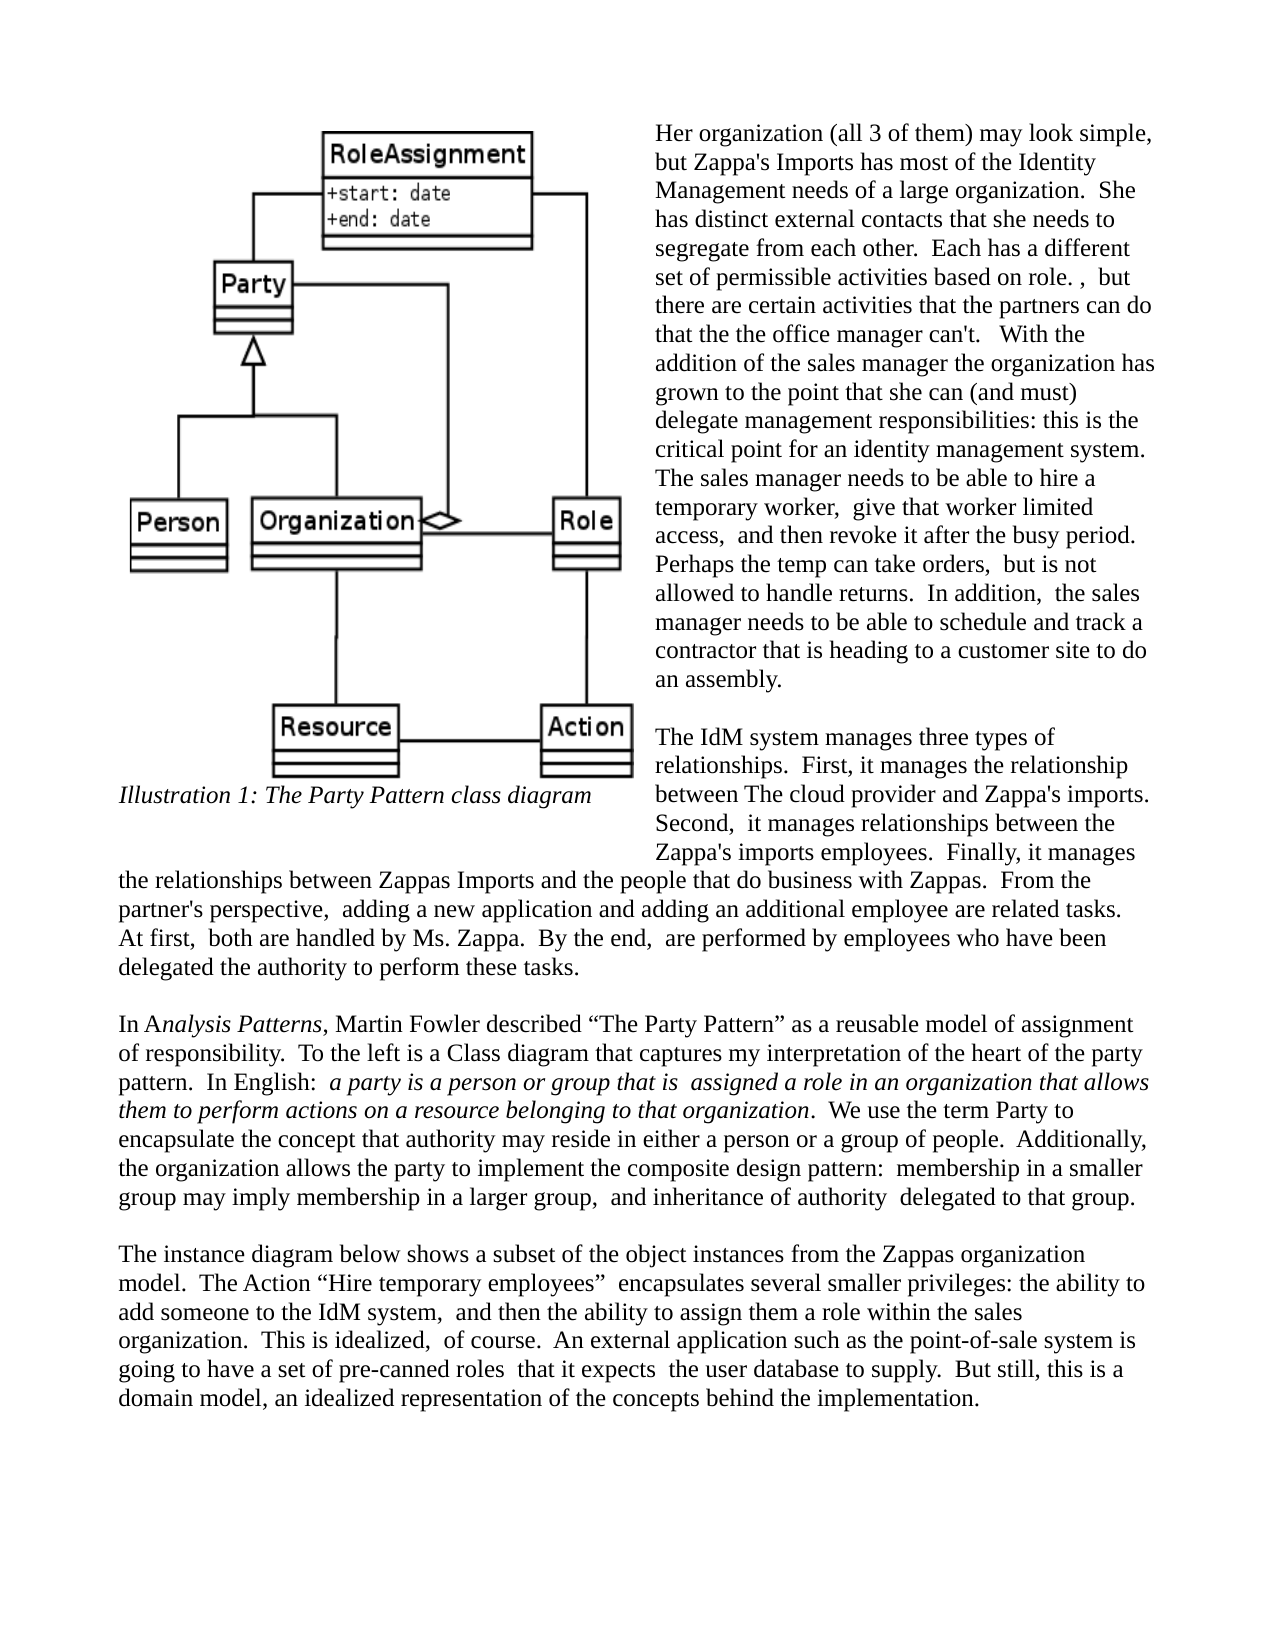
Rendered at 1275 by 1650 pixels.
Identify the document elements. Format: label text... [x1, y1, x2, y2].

text Illustration 1: The Party Pattern class diagram [118, 132, 655, 808]
picture [129, 131, 634, 780]
text The instance diagram below shows a subset of the object instances from the Zappas organization model. The Action “Hire temporary employees” encapsulates several smaller privileges: the ability to add someone to the IdM system, and then the ability to assign them a role within the sales organization. This is idealized, of course. An external application such as the point-of-sale system is going to have a set of pre-canned roles that it expects the user database to supply. But still, this is a domain model, an idealized representation of the concepts behind the implementation. [118, 1239, 1157, 1412]
text The IdM system manages three types of relationships. First, it manages the relationship between The cloud provider and Zappa's imports. Second, it manages relationships between the Zappa's imports employees. Finally, it manages the relationships between Zappas Imports and the people that do business with Zappas. From the partner's perspective, adding a new application and adding an additional employee are related tasks. At first, both are handled by Ms. Zappa. By the end, are performed by employees who have been delegated the authority to perform these tasks. [118, 722, 1157, 981]
text Her organization (all 3 of them) may look simple, but Zappa's Imports has most of the Identity Management needs of a large organization. She has distinct external contacts that she needs to segregate from each other. Each has a different set of permissible activities based on role. , but there are certain activities that the partners can do that the the office manager can't. With the addition of the sales manager the organization has grown to the point that she can (and must) delegate management responsibilities: this is the critical point for an identity management system. The sales manager needs to be able to hire a temporary worker, give that worker limited access, and then revoke it after the busy period. Perhaps the temp can take orders, but is not allowed to handle returns. In addition, the sales manager needs to be able to schedule and track a contractor that is heading to a customer site to do an assembly. [118, 118, 1157, 693]
text In Analysis Patterns, Martin Fowler described “The Party Pattern” as a reusable model of assignment of responsibility. To the left is a Class diagram that captures my interpretation of the heart of the party pattern. In English: a party is a person or group that is assigned a role in an organization that allows them to perform actions on a resource belonging to that organization. We use the term Party to encapsulate the concept that authority may reside in either a person or a group of people. Additionally, the organization allows the party to implement the composite design pattern: membership in a smaller group may imply membership in a larger group, and inheritance of authority delegated to that group. [118, 1009, 1157, 1211]
